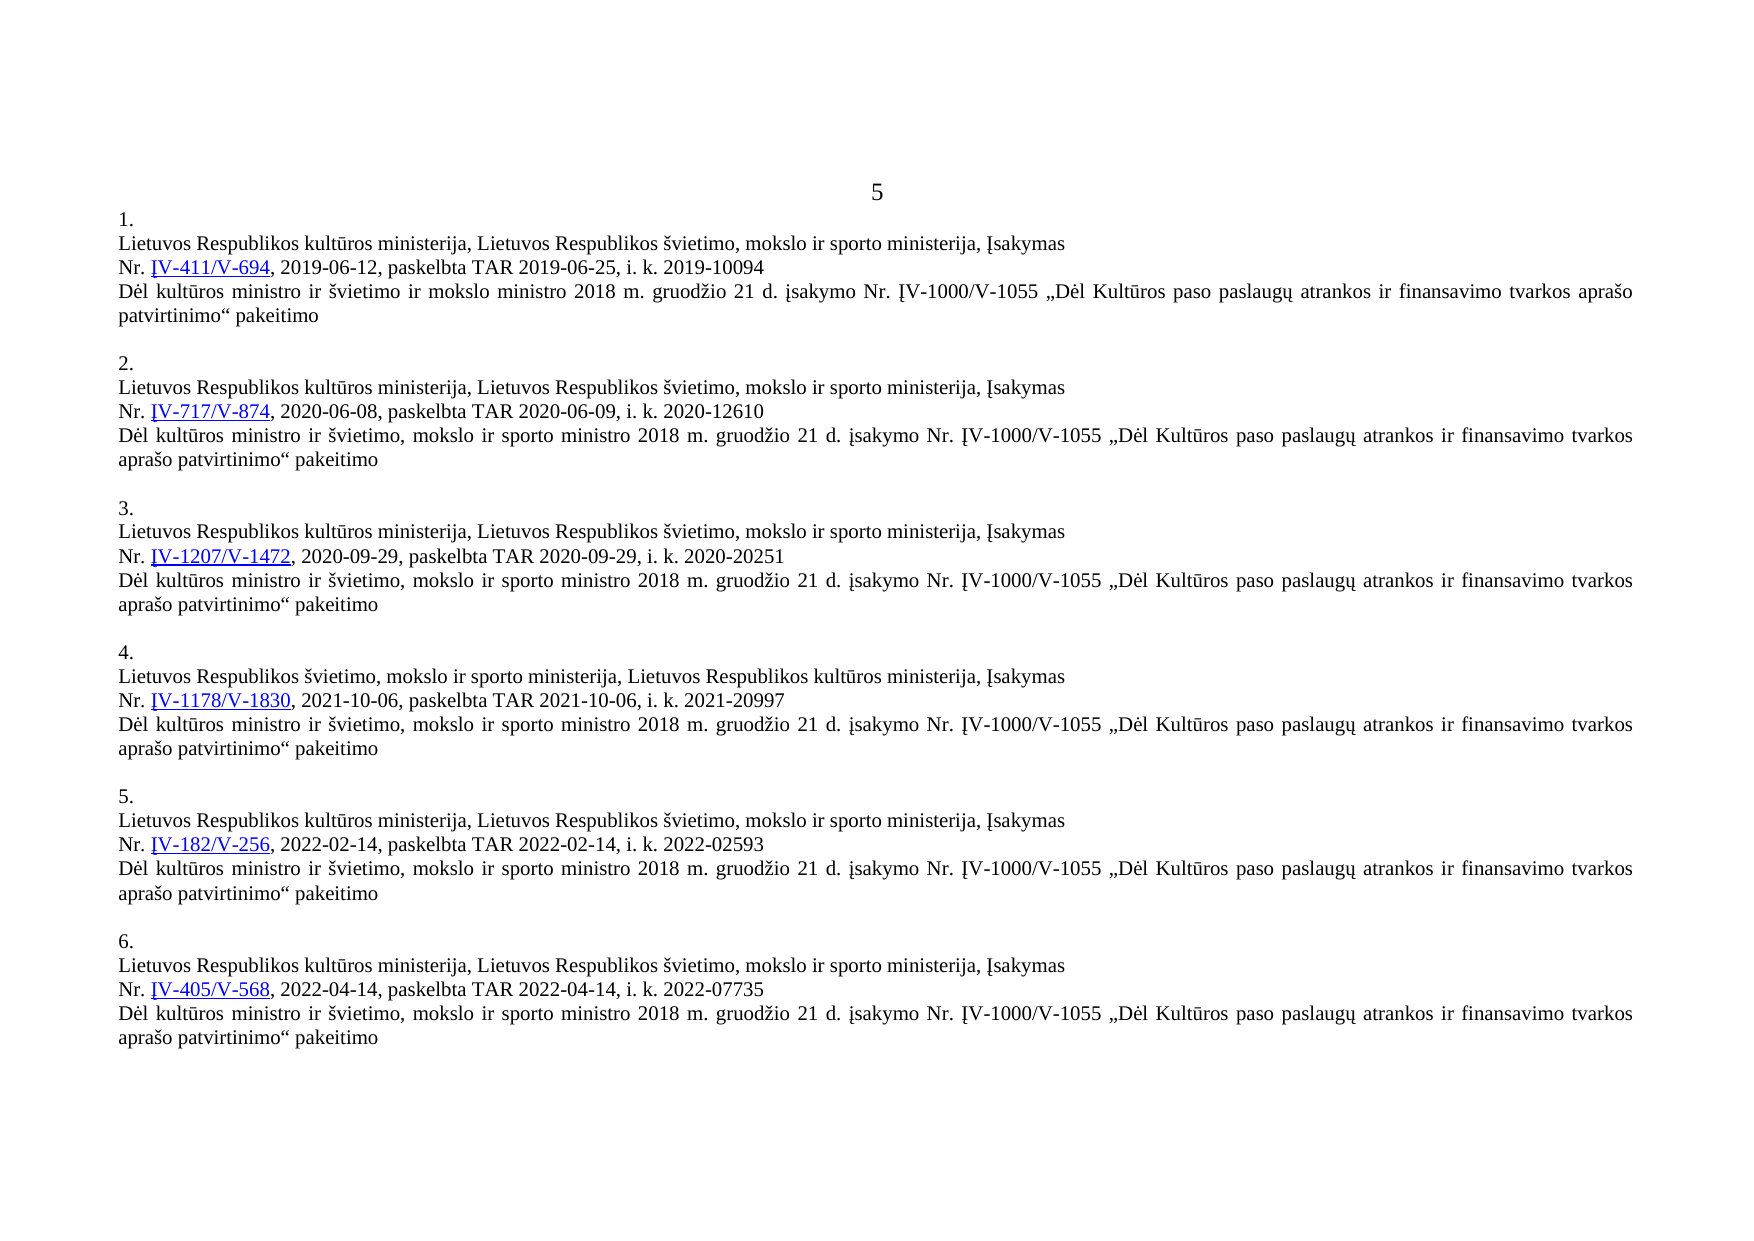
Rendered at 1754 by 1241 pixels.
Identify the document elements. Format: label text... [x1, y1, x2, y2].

text Dėl kultūros ministro ir švietimo, mokslo ir sporto ministro 2018 m. gruodžio 21 d. įsakymo Nr. ĮV-1000/V-1055 „Dėl Kultūros paso paslaugų atrankos ir finansavimo tvarkos aprašo patvirtinimo“ pakeitimo [118, 1001, 1636, 1049]
text Lietuvos Respublikos kultūros ministerija, Lietuvos Respublikos švietimo, mokslo ir sporto ministerija, Įsakymas [118, 231, 1636, 255]
text Nr. ĮV-1178/V-1830, 2021-10-06, paskelbta TAR 2021-10-06, i. k. 2021-20997 [118, 688, 1636, 712]
text Dėl kultūros ministro ir švietimo, mokslo ir sporto ministro 2018 m. gruodžio 21 d. įsakymo Nr. ĮV-1000/V-1055 „Dėl Kultūros paso paslaugų atrankos ir finansavimo tvarkos aprašo patvirtinimo“ pakeitimo [118, 568, 1636, 616]
text 2. [118, 351, 1636, 375]
text Dėl kultūros ministro ir švietimo, mokslo ir sporto ministro 2018 m. gruodžio 21 d. įsakymo Nr. ĮV-1000/V-1055 „Dėl Kultūros paso paslaugų atrankos ir finansavimo tvarkos aprašo patvirtinimo“ pakeitimo [118, 712, 1636, 760]
text Dėl kultūros ministro ir švietimo, mokslo ir sporto ministro 2018 m. gruodžio 21 d. įsakymo Nr. ĮV-1000/V-1055 „Dėl Kultūros paso paslaugų atrankos ir finansavimo tvarkos aprašo patvirtinimo“ pakeitimo [118, 856, 1636, 904]
text Lietuvos Respublikos kultūros ministerija, Lietuvos Respublikos švietimo, mokslo ir sporto ministerija, Įsakymas [118, 519, 1636, 543]
text Dėl kultūros ministro ir švietimo, mokslo ir sporto ministro 2018 m. gruodžio 21 d. įsakymo Nr. ĮV-1000/V-1055 „Dėl Kultūros paso paslaugų atrankos ir finansavimo tvarkos aprašo patvirtinimo“ pakeitimo [118, 423, 1636, 471]
text 4. [118, 640, 1636, 664]
text 1. [118, 207, 1636, 231]
text Lietuvos Respublikos kultūros ministerija, Lietuvos Respublikos švietimo, mokslo ir sporto ministerija, Įsakymas [118, 375, 1636, 399]
text Nr. ĮV-411/V-694, 2019-06-12, paskelbta TAR 2019-06-25, i. k. 2019-10094 [118, 255, 1636, 279]
text Nr. ĮV-182/V-256, 2022-02-14, paskelbta TAR 2022-02-14, i. k. 2022-02593 [118, 832, 1636, 856]
text Lietuvos Respublikos kultūros ministerija, Lietuvos Respublikos švietimo, mokslo ir sporto ministerija, Įsakymas [118, 808, 1636, 832]
text Dėl kultūros ministro ir švietimo ir mokslo ministro 2018 m. gruodžio 21 d. įsakymo Nr. ĮV-1000/V-1055 „Dėl Kultūros paso paslaugų atrankos ir finansavimo tvarkos aprašo patvirtinimo“ pakeitimo [118, 279, 1636, 327]
text 5. [118, 784, 1636, 808]
text Nr. ĮV-1207/V-1472, 2020-09-29, paskelbta TAR 2020-09-29, i. k. 2020-20251 [118, 543, 1636, 568]
text Lietuvos Respublikos kultūros ministerija, Lietuvos Respublikos švietimo, mokslo ir sporto ministerija, Įsakymas [118, 953, 1636, 977]
text Nr. ĮV-405/V-568, 2022-04-14, paskelbta TAR 2022-04-14, i. k. 2022-07735 [118, 977, 1636, 1001]
text 3. [118, 495, 1636, 519]
text Lietuvos Respublikos švietimo, mokslo ir sporto ministerija, Lietuvos Respublikos kultūros ministerija, Įsakymas [118, 664, 1636, 688]
text Nr. ĮV-717/V-874, 2020-06-08, paskelbta TAR 2020-06-09, i. k. 2020-12610 [118, 399, 1636, 423]
text 6. [118, 928, 1636, 953]
